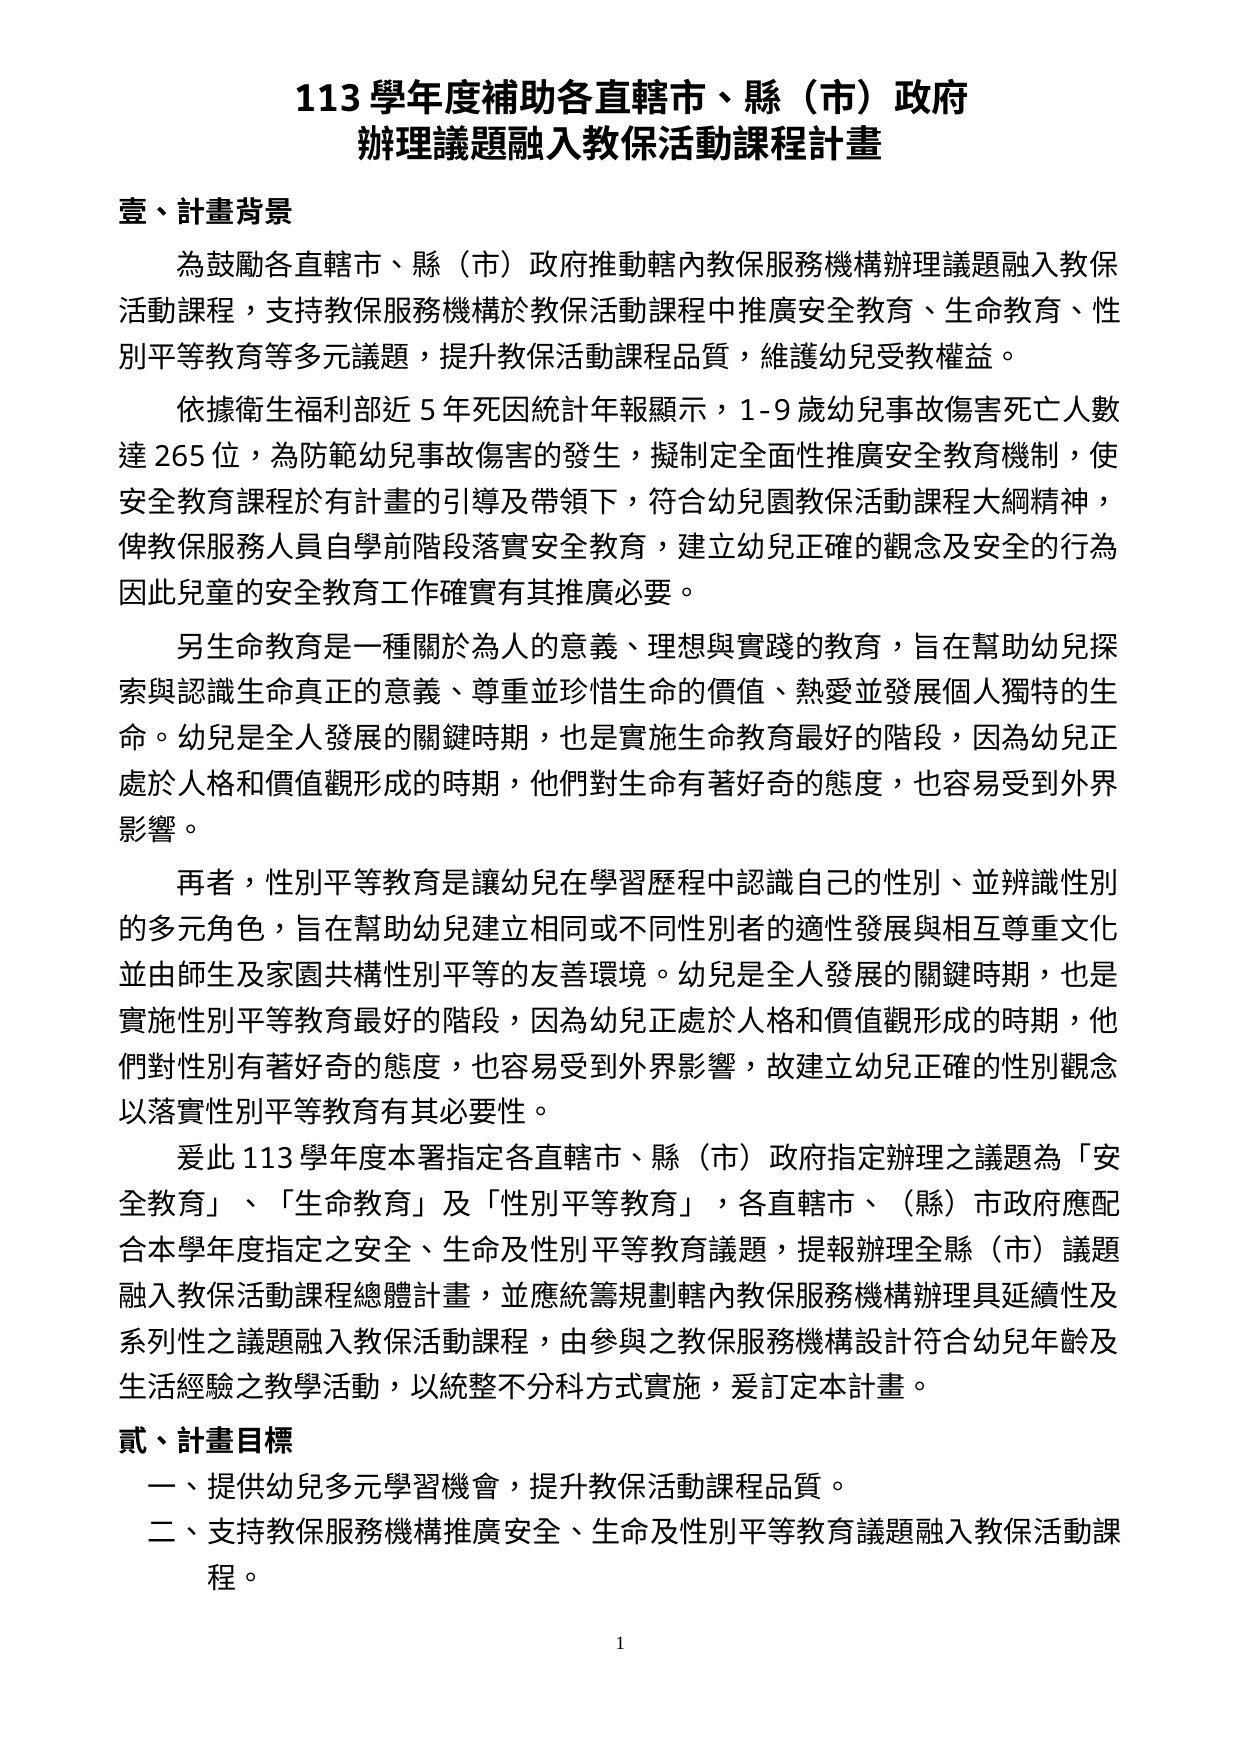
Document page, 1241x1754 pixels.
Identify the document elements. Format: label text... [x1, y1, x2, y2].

text 辦理議題融入教保活動課程計畫 [118, 121, 1122, 167]
subtitle 另生命教育是一種關於為人的意義、理想與實踐的教育，旨在幫助幼兒探索與認識生命真正的意義、尊重並珍惜生命的價值、熱愛並發展個人獨特的生命。幼兒是全人發展的關鍵時期，也是實施生命教育最好的階段，因為幼兒正處於人格和價值觀形成的時期，他們對生命有著好奇的態度，也容易受到外界影響。 [118, 620, 1122, 849]
subtitle 貳、計畫目標 [118, 1414, 1122, 1460]
text 113學年度補助各直轄市、縣（市）政府 [118, 75, 1122, 121]
subtitle 爰此113學年度本署指定各直轄市、縣（市）政府指定辦理之議題為「安全教育」、「生命教育」及「性別平等教育」，各直轄市、（縣）市政府應配合本學年度指定之安全、生命及性別平等教育議題，提報辦理全縣（市）議題融入教保活動課程總體計畫，並應統籌規劃轄內教保服務機構辦理具延續性及系列性之議題融入教保活動課程，由參與之教保服務機構設計符合幼兒年齡及生活經驗之教學活動，以統整不分科方式實施，爰訂定本計畫。 [118, 1132, 1122, 1407]
list 支持教保服務機構推廣安全、生命及性別平等教育議題融入教保活動課程。 [148, 1506, 1122, 1598]
subtitle 再者，性別平等教育是讓幼兒在學習歷程中認識自己的性別、並辨識性別的多元角色，旨在幫助幼兒建立相同或不同性別者的適性發展與相互尊重文化，並由師生及家園共構性別平等的友善環境。幼兒是全人發展的關鍵時期，也是實施性別平等教育最好的階段，因為幼兒正處於人格和價值觀形成的時期，他們對性別有著好奇的態度，也容易受到外界影響，故建立幼兒正確的性別觀念以落實性別平等教育有其必要性。 [118, 857, 1122, 1132]
subtitle 依據衛生福利部近5年死因統計年報顯示，1-9歲幼兒事故傷害死亡人數達265位，為防範幼兒事故傷害的發生，擬制定全面性推廣安全教育機制，使安全教育課程於有計畫的引導及帶領下，符合幼兒園教保活動課程大綱精神，俾教保服務人員自學前階段落實安全教育，建立幼兒正確的觀念及安全的行為，因此兒童的安全教育工作確實有其推廣必要。 [118, 384, 1122, 613]
list 提供幼兒多元學習機會，提升教保活動課程品質。 [148, 1460, 1122, 1506]
subtitle 壹、計畫背景 [118, 185, 1122, 231]
subtitle 為鼓勵各直轄市、縣（市）政府推動轄內教保服務機構辦理議題融入教保活動課程，支持教保服務機構於教保活動課程中推廣安全教育、生命教育、性別平等教育等多元議題，提升教保活動課程品質，維護幼兒受教權益。 [118, 239, 1122, 376]
